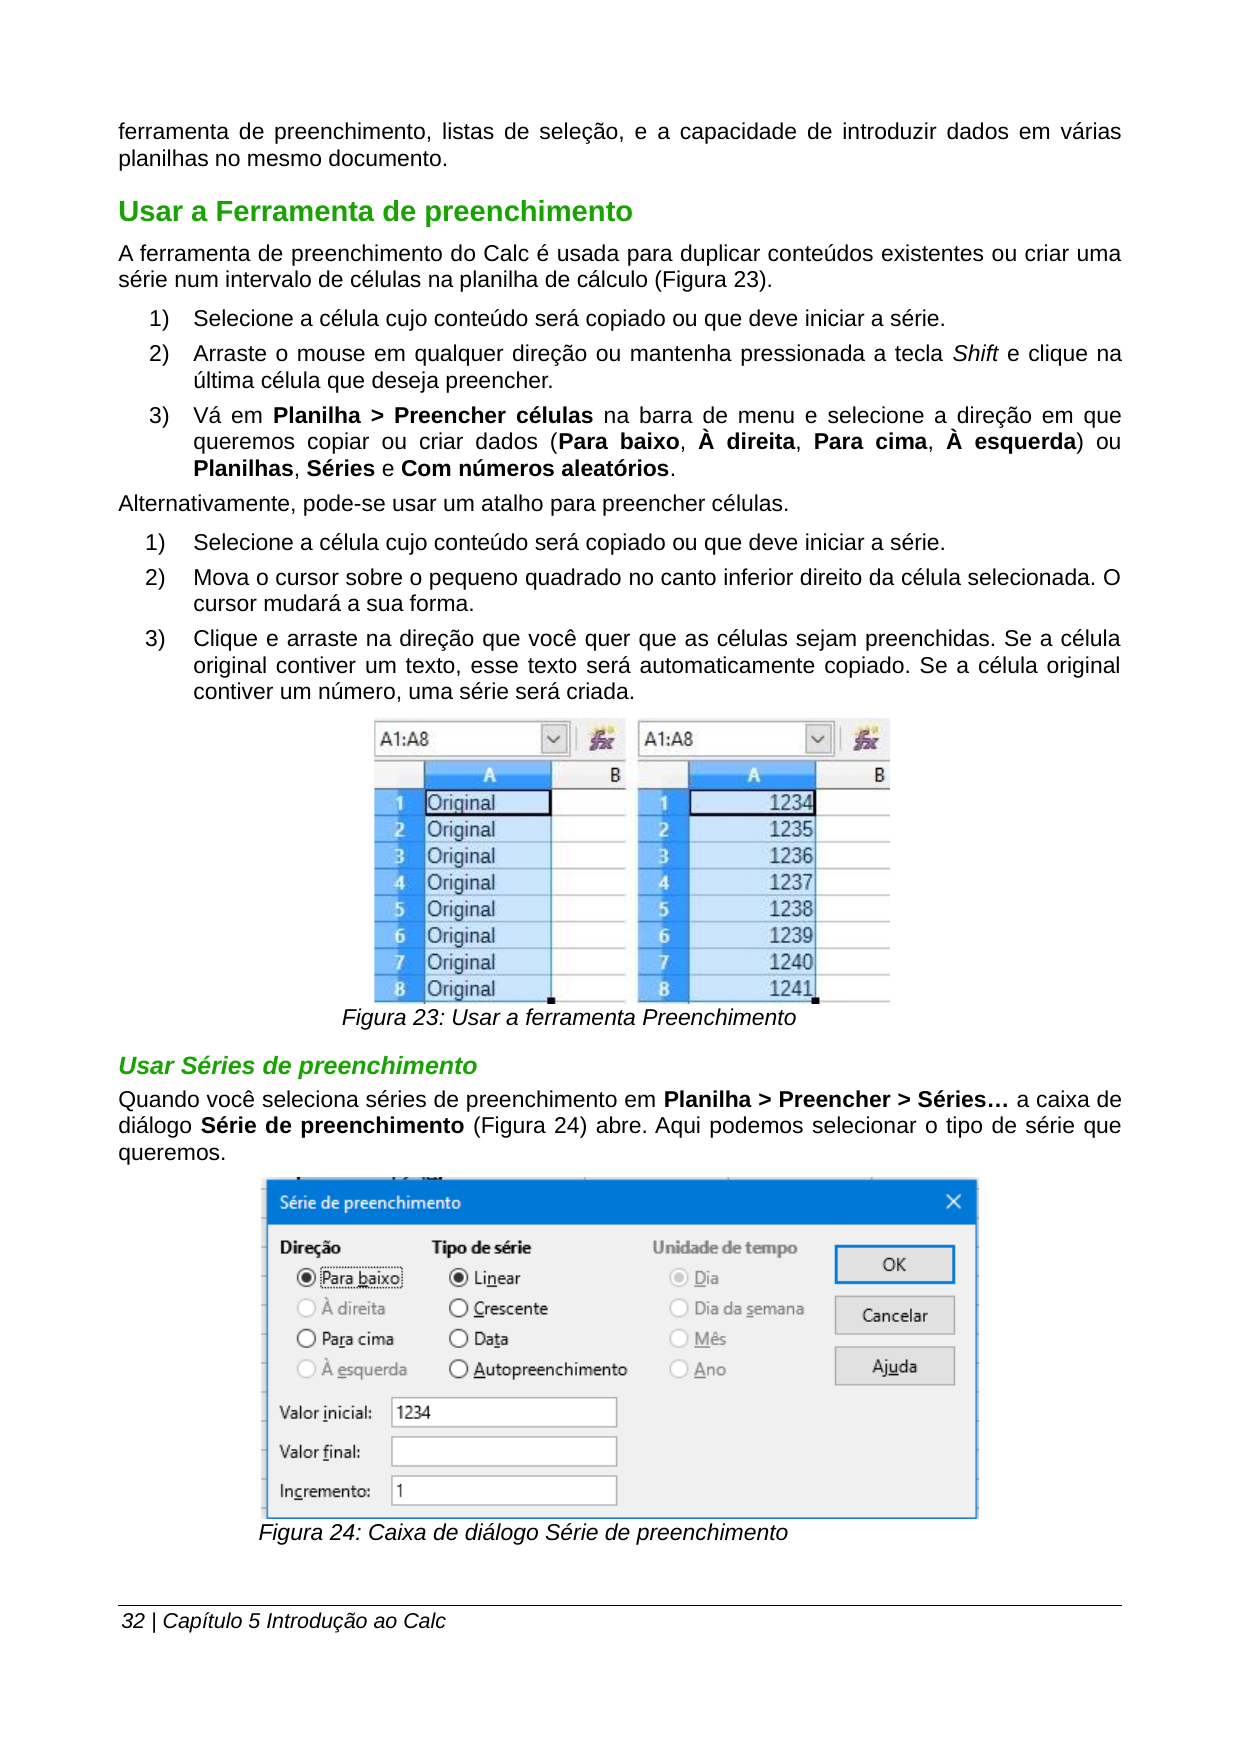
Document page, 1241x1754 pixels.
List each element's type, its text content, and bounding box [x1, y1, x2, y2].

picture [374, 718, 890, 1004]
text Figura 23: Usar a ferramenta Preenchimento [342, 716, 899, 1030]
list Selecione a célula cujo conteúdo será copiado ou que deve iniciar a série. [165, 528, 1122, 555]
text ferramenta de preenchimento, listas de seleção, e a capacidade de introduzir dados em várias planilhas no mesmo documento. [118, 118, 1122, 171]
text Quando você seleciona séries de preenchimento em Planilha > Preencher > Séries… a caixa de diálogo Série de preenchimento (Figura 24) abre. Aqui podemos selecionar o tipo de série que queremos. [118, 1086, 1122, 1165]
list Alternativamente, pode-se usar um atalho para preencher células. [118, 490, 1122, 516]
text Figura 24: Caixa de diálogo Série de preenchimento [258, 1177, 982, 1545]
text A ferramenta de preenchimento do Calc é usada para duplicar conteúdos existentes ou criar uma série num intervalo de células na planilha de cálculo (Figura 23). [118, 240, 1122, 292]
list Clique e arraste na direção que você quer que as células sejam preenchidas. Se a célula original contiver um texto, esse texto será automaticamente copiado. Se a célula original contiver um número, uma série será criada. [165, 625, 1122, 704]
list Selecione a célula cujo conteúdo será copiado ou que deve iniciar a série. [169, 305, 1122, 331]
list Arraste o mouse em qualquer direção ou mantenha pressionada a tecla Shift e clique na última célula que deseja preencher. [169, 340, 1122, 393]
list Mova o cursor sobre o pequeno quadrado no canto inferior direito da célula selecionada. O cursor mudará a sua forma. [165, 564, 1122, 616]
list Vá em Planilha > Preencher células na barra de menu e selecione a direção em que queremos copiar ou criar dados (Para baixo, À direita, Para cima, À esquerda) ou Planilhas, Séries e Com números aleatórios. [169, 402, 1122, 481]
subtitle Usar a Ferramenta de preenchimento [118, 194, 1122, 228]
subtitle Usar Séries de preenchimento [118, 1051, 1122, 1080]
picture [261, 1177, 980, 1519]
